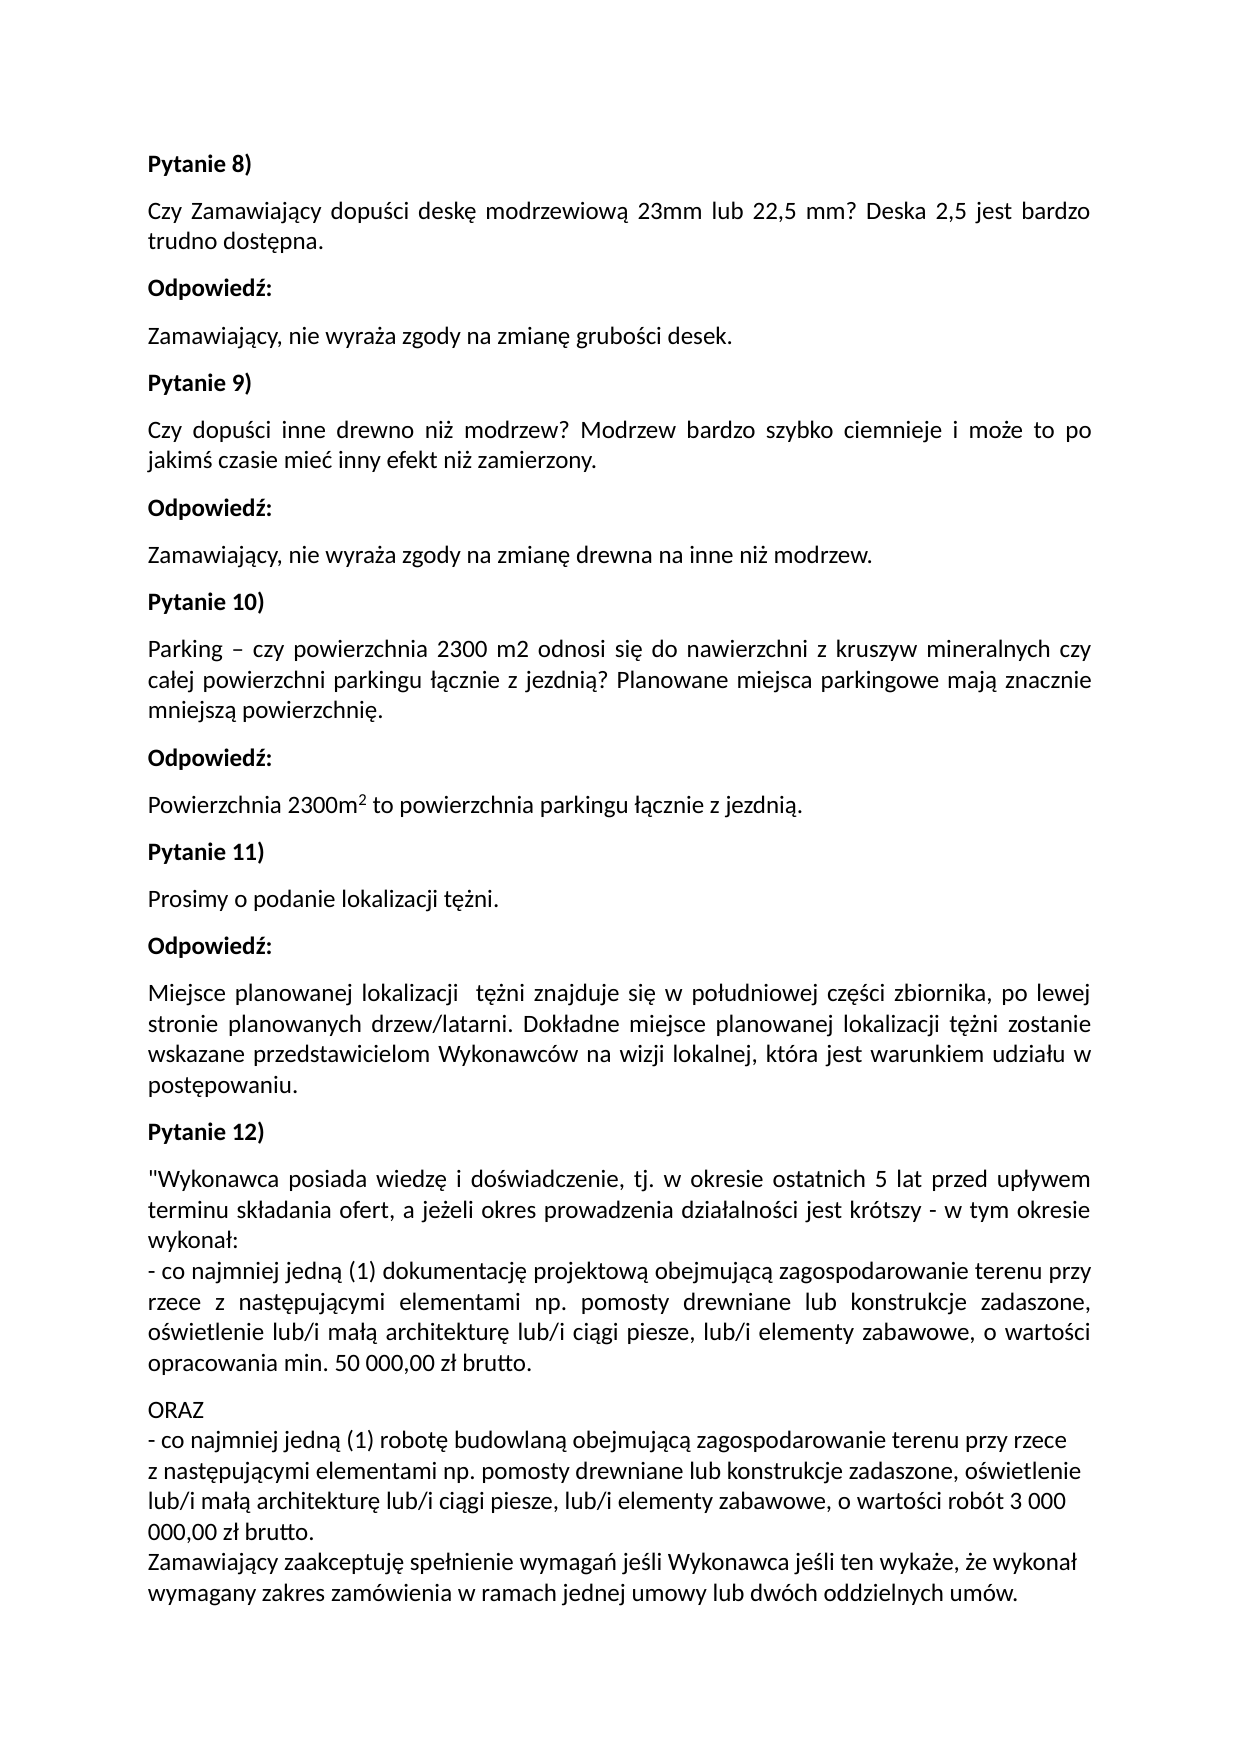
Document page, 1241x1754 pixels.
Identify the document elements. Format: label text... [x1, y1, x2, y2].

text "Wykonawca posiada wiedzę i doświadczenie, tj. w okresie ostatnich 5 lat przed upływem terminu składania ofert, a jeżeli okres prowadzenia działalności jest krótszy - w tym okresie wykonał: - co najmniej jedną (1) dokumentację projektową obejmującą zagospodarowanie terenu przy rzece z następującymi elementami np. pomosty drewniane lub konstrukcje zadaszone, oświetlenie lub/i małą architekturę lub/i ciągi piesze, lub/i elementy zabawowe, o wartości opracowania min. 50 000,00 zł brutto. [148, 1163, 1092, 1377]
text Odpowiedź: [148, 492, 1092, 522]
text Pytanie 11) [148, 836, 1092, 867]
text Pytanie 9) [148, 367, 1092, 397]
text Odpowiedź: [148, 742, 1092, 772]
text Pytanie 8) [148, 148, 1092, 178]
text Parking – czy powierzchnia 2300 m2 odnosi się do nawierzchni z kruszyw mineralnych czy całej powierzchni parkingu łącznie z jezdnią? Planowane miejsca parkingowe mają znacznie mniejszą powierzchnię. [148, 633, 1092, 725]
text Zamawiający, nie wyraża zgody na zmianę grubości desek. [148, 320, 1092, 350]
text Pytanie 12) [148, 1116, 1092, 1147]
text Powierzchnia 2300m2 to powierzchnia parkingu łącznie z jezdnią. [148, 789, 1092, 819]
text Pytanie 10) [148, 586, 1092, 617]
text Czy dopuści inne drewno niż modrzew? Modrzew bardzo szybko ciemnieje i może to po jakimś czasie mieć inny efekt niż zamierzony. [148, 414, 1092, 475]
text Czy Zamawiający dopuści deskę modrzewiową 23mm lub 22,5 mm? Deska 2,5 jest bardzo trudno dostępna. [148, 195, 1092, 256]
text Zamawiający, nie wyraża zgody na zmianę drewna na inne niż modrzew. [148, 539, 1092, 569]
text Prosimy o podanie lokalizacji tężni. [148, 883, 1092, 914]
text Odpowiedź: [148, 273, 1092, 303]
text Odpowiedź: [148, 930, 1092, 961]
text Miejsce planowanej lokalizacji tężni znajduje się w południowej części zbiornika, po lewej stronie planowanych drzew/latarni. Dokładne miejsce planowanej lokalizacji tężni zostanie wskazane przedstawicielom Wykonawców na wizji lokalnej, która jest warunkiem udziału w postępowaniu. [148, 978, 1092, 1100]
text ORAZ - co najmniej jedną (1) robotę budowlaną obejmującą zagospodarowanie terenu przy rzece z następującymi elementami np. pomosty drewniane lub konstrukcje zadaszone, oświetlenie lub/i małą architekturę lub/i ciągi piesze, lub/i elementy zabawowe, o wartości robót 3 000 000,00 zł brutto. Zamawiający zaakceptuję spełnienie wymagań jeśli Wykonawca jeśli ten wykaże, że wykonał wymagany zakres zamówienia w ramach jednej umowy lub dwóch oddzielnych umów. [148, 1394, 1092, 1607]
